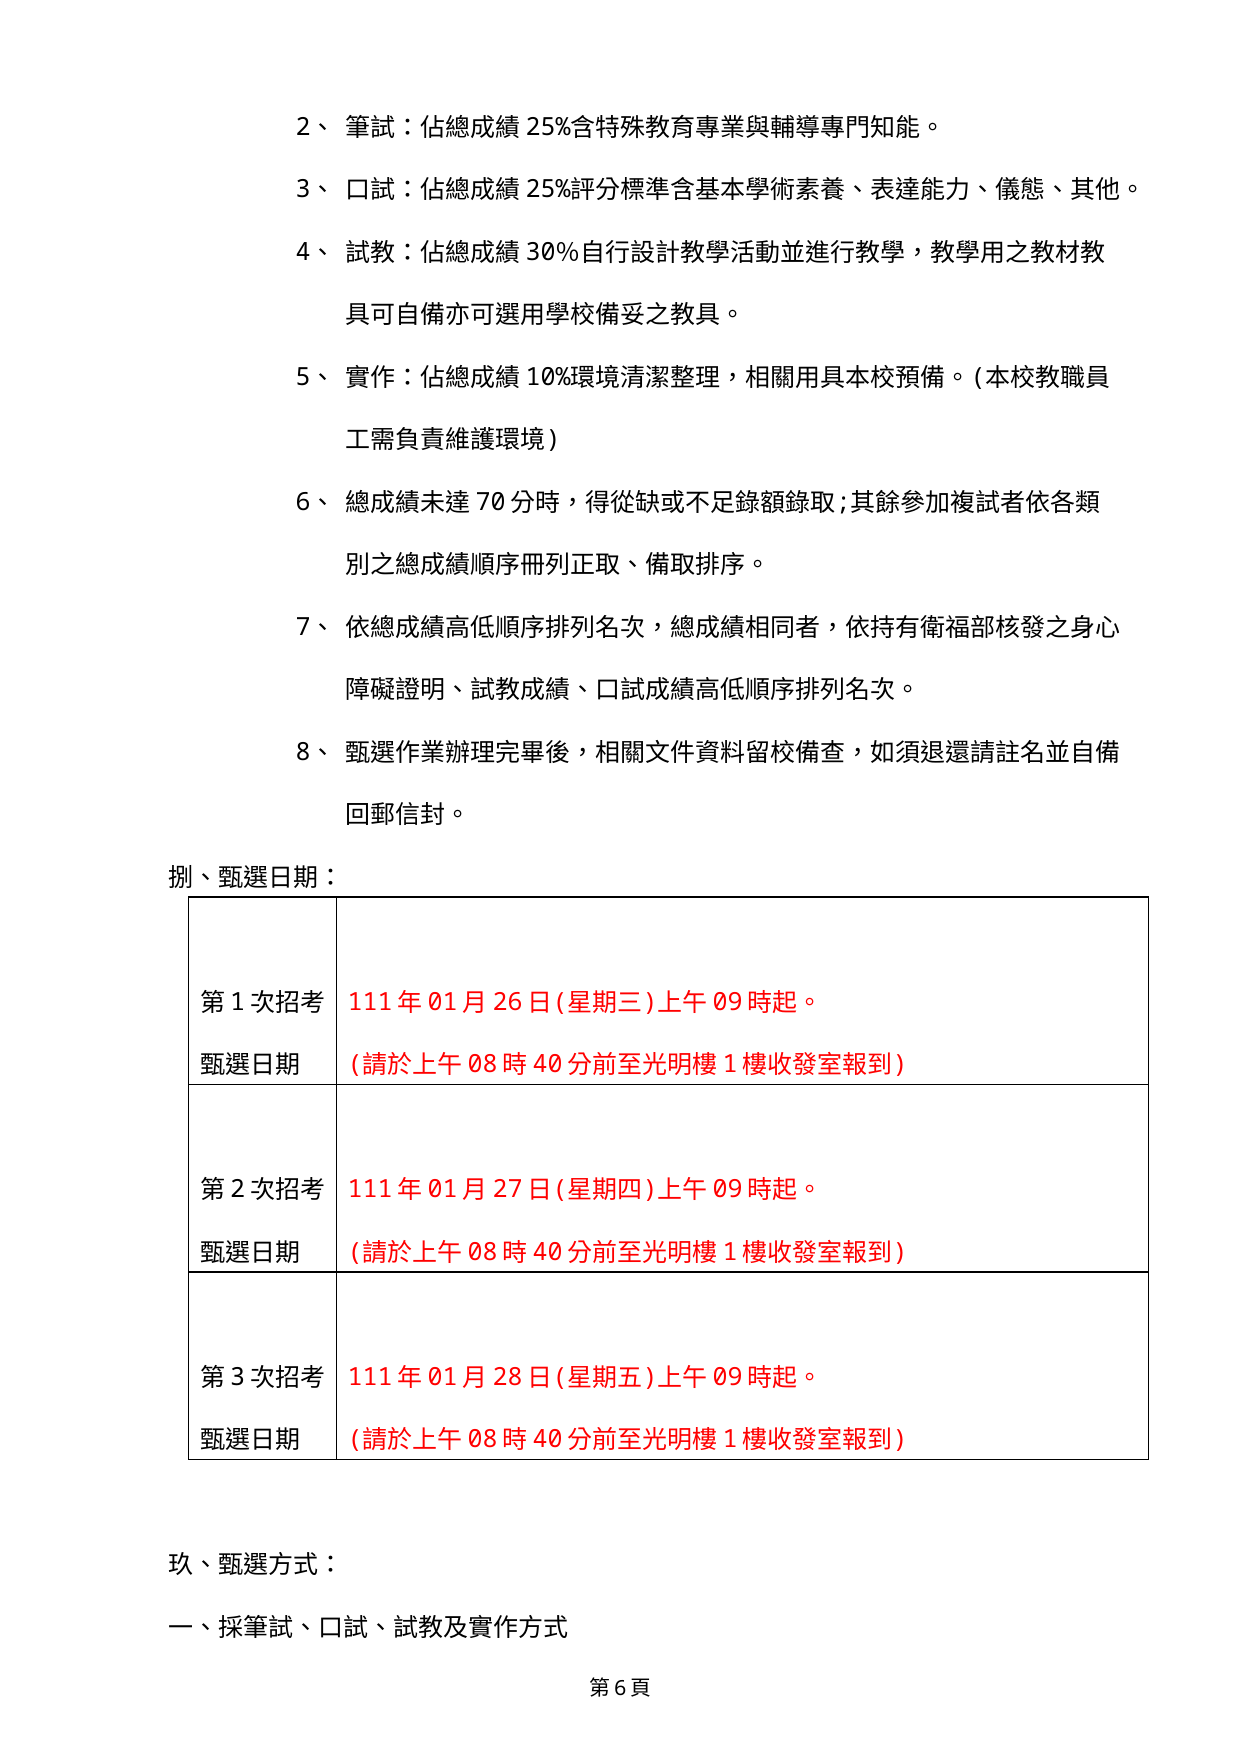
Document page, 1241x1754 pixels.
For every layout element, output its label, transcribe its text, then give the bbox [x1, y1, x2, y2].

table_cell 111年01月28日(星期五)上午09時起。 (請於上午08時40分前至光明樓1樓收發室報到) [337, 1273, 1148, 1459]
text 一、採筆試、口試、試教及實作方式 [168, 1584, 1122, 1646]
list 甄選日期： [168, 834, 1122, 896]
list 甄選方式： [168, 1521, 1122, 1584]
list 總成績未達70分時，得從缺或不足錄額錄取;其餘參加複試者依各類別之總成績順序冊列正取、備取排序。 [295, 459, 1122, 584]
table_header 111年01月26日(星期三)上午09時起。 (請於上午08時40分前至光明樓1樓收發室報到) [337, 898, 1148, 1084]
list 實作：佔總成績10%環境清潔整理，相關用具本校預備。(本校教職員工需負責維護環境) [295, 334, 1122, 459]
table_header 第1次招考甄選日期 [189, 898, 336, 1084]
list 筆試：佔總成績25%含特殊教育專業與輔導專門知能。 [295, 84, 1122, 146]
list 甄選作業辦理完畢後，相關文件資料留校備查，如須退還請註名並自備回郵信封。 [295, 709, 1122, 834]
list 試教：佔總成績30％自行設計教學活動並進行教學，教學用之教材教具可自備亦可選用學校備妥之教具。 [295, 209, 1122, 334]
list 口試：佔總成績25%評分標準含基本學術素養、表達能力、儀態、其他。 [295, 146, 1122, 209]
list 依總成績高低順序排列名次，總成績相同者，依持有衛福部核發之身心障礙證明、試教成績、口試成績高低順序排列名次。 [295, 584, 1122, 709]
table_cell 第3次招考甄選日期 [189, 1273, 336, 1459]
table_cell 111年01月27日(星期四)上午09時起。 (請於上午08時40分前至光明樓1樓收發室報到) [337, 1085, 1148, 1271]
table_cell 第2次招考甄選日期 [189, 1085, 336, 1271]
